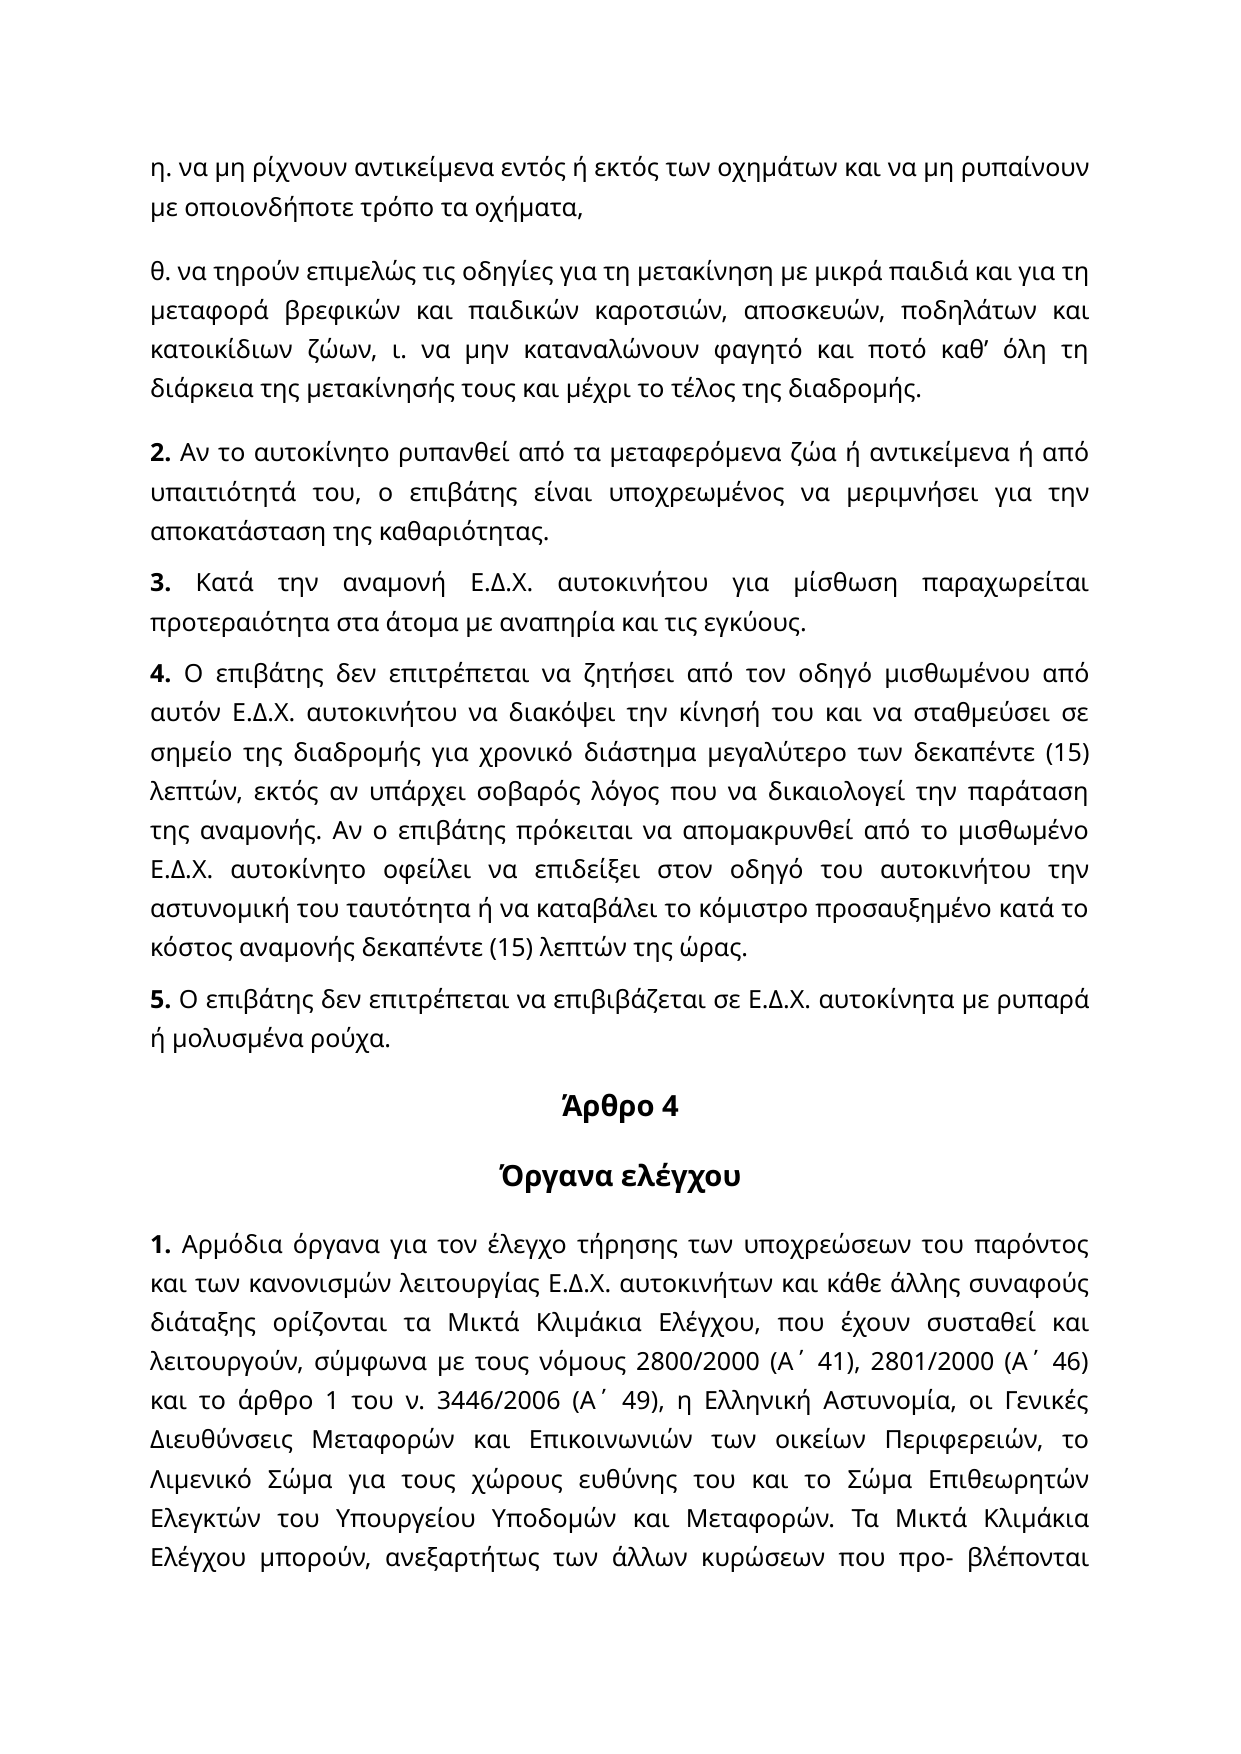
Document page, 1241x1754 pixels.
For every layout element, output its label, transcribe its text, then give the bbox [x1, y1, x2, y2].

text 1. Αρμόδια όργανα για τον έλεγχο τήρησης των υποχρεώσεων του παρόντος και των κανονισμών λειτουργίας Ε.Δ.Χ. αυτοκινήτων και κάθε άλλης συναφούς διάταξης ορίζονται τα Μικτά Κλιμάκια Ελέγχου, που έχουν συσταθεί και λειτουργούν, σύμφωνα με τους νόμους 2800/2000 (Α΄ 41), 2801/2000 (Α΄ 46) και το άρθρο 1 του ν. 3446/2006 (Α΄ 49), η Ελληνική Αστυνομία, οι Γενικές Διευθύνσεις Μεταφορών και Επικοινωνιών των οικείων Περιφερειών, το Λιμενικό Σώμα για τους χώρους ευθύνης του και το Σώμα Επιθεωρητών Ελεγκτών του Υπουργείου Υποδομών και Μεταφορών. Τα Μικτά Κλιμάκια Ελέγχου μπορούν, ανεξαρτήτως των άλλων κυρώσεων που προ- βλέπονται [150, 1226, 1090, 1574]
subtitle Άρθρο 4 [150, 1085, 1090, 1125]
subtitle Όργανα ελέγχου [150, 1156, 1090, 1195]
text θ. να τηρούν επιμελώς τις οδηγίες για τη μετακίνηση με μικρά παιδιά και για τη μεταφορά βρεφικών και παιδικών καροτσιών, αποσκευών, ποδηλάτων και κατοικίδιων ζώων, ι. να μην καταναλώνουν φαγητό και ποτό καθ’ όλη τη διάρκεια της μετακίνησής τους και μέχρι το τέλος της διαδρομής. [150, 253, 1090, 405]
text 3. Κατά την αναμονή Ε.Δ.Χ. αυτοκινήτου για μίσθωση παραχωρείται προτεραιότητα στα άτομα με αναπηρία και τις εγκύους. [150, 565, 1090, 638]
text 4. Ο επιβάτης δεν επιτρέπεται να ζητήσει από τον οδηγό μισθωμένου από αυτόν Ε.Δ.Χ. αυτοκινήτου να διακόψει την κίνησή του και να σταθμεύσει σε σημείο της διαδρομής για χρονικό διάστημα μεγαλύτερο των δεκαπέντε (15) λεπτών, εκτός αν υπάρχει σοβαρός λόγος που να δικαιολογεί την παράταση της αναμονής. Αν ο επιβάτης πρόκειται να απομακρυνθεί από το μισθωμένο Ε.Δ.Χ. αυτοκίνητο οφείλει να επιδείξει στον οδηγό του αυτοκινήτου την αστυνομική του ταυτότητα ή να καταβάλει το κόμιστρο προσαυξημένο κατά το κόστος αναμονής δεκαπέντε (15) λεπτών της ώρας. [150, 656, 1090, 964]
text η. να μη ρίχνουν αντικείμενα εντός ή εκτός των οχημάτων και να μη ρυπαίνουν με οποιονδήποτε τρόπο τα οχήματα, [150, 150, 1090, 223]
text 5. Ο επιβάτης δεν επιτρέπεται να επιβιβάζεται σε Ε.Δ.Χ. αυτοκίνητα με ρυπαρά ή μολυσμένα ρούχα. [150, 982, 1090, 1055]
text 2. Αν το αυτοκίνητο ρυπανθεί από τα μεταφερόμενα ζώα ή αντικείμενα ή από υπαιτιότητά του, ο επιβάτης είναι υποχρεωμένος να μεριμνήσει για την αποκατάσταση της καθαριότητας. [150, 435, 1090, 547]
